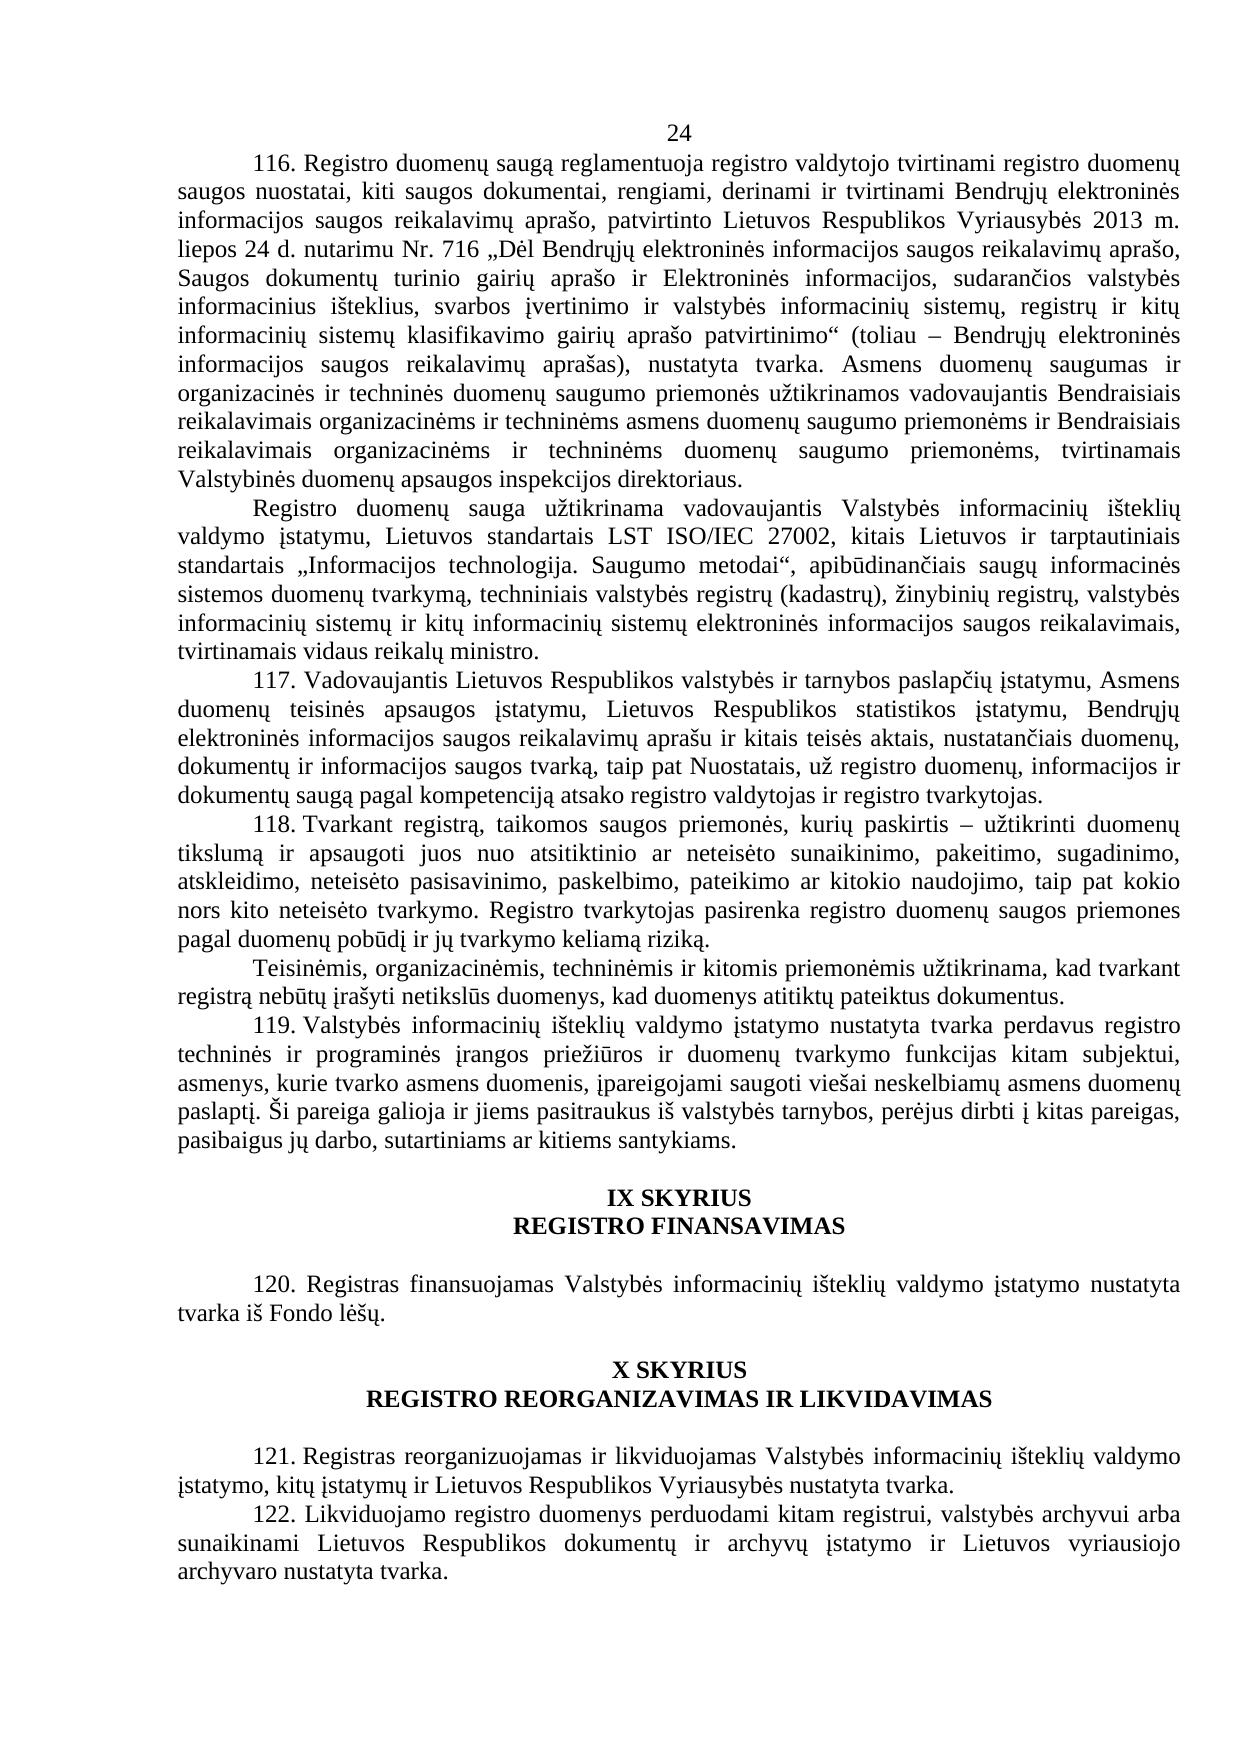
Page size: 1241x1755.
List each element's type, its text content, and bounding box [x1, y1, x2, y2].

text 116. Registro duomenų saugą reglamentuoja registro valdytojo tvirtinami registro duomenų saugos nuostatai, kiti saugos dokumentai, rengiami, derinami ir tvirtinami Bendrųjų elektroninės informacijos saugos reikalavimų aprašo, patvirtinto Lietuvos Respublikos Vyriausybės 2013 m. liepos 24 d. nutarimu Nr. 716 „Dėl Bendrųjų elektroninės informacijos saugos reikalavimų aprašo, Saugos dokumentų turinio gairių aprašo ir Elektroninės informacijos, sudarančios valstybės informacinius išteklius, svarbos įvertinimo ir valstybės informacinių sistemų, registrų ir kitų informacinių sistemų klasifikavimo gairių aprašo patvirtinimo“ (toliau – Bendrųjų elektroninės informacijos saugos reikalavimų aprašas), nustatyta tvarka. Asmens duomenų saugumas ir organizacinės ir techninės duomenų saugumo priemonės užtikrinamos vadovaujantis Bendraisiais reikalavimais organizacinėms ir techninėms asmens duomenų saugumo priemonėms ir Bendraisiais reikalavimais organizacinėms ir techninėms duomenų saugumo priemonėms, tvirtinamais Valstybinės duomenų apsaugos inspekcijos direktoriaus. [177, 148, 1181, 493]
text 118. Tvarkant registrą, taikomos saugos priemonės, kurių paskirtis – užtikrinti duomenų tikslumą ir apsaugoti juos nuo atsitiktinio ar neteisėto sunaikinimo, pakeitimo, sugadinimo, atskleidimo, neteisėto pasisavinimo, paskelbimo, pateikimo ar kitokio naudojimo, taip pat kokio nors kito neteisėto tvarkymo. Registro tvarkytojas pasirenka registro duomenų saugos priemones pagal duomenų pobūdį ir jų tvarkymo keliamą riziką. [177, 809, 1181, 953]
text X SKYRIUS [177, 1355, 1181, 1384]
text 119. Valstybės informacinių išteklių valdymo įstatymo nustatyta tvarka perdavus registro techninės ir programinės įrangos priežiūros ir duomenų tvarkymo funkcijas kitam subjektui, asmenys, kurie tvarko asmens duomenis, įpareigojami saugoti viešai neskelbiamų asmens duomenų paslaptį. Ši pareiga galioja ir jiems pasitraukus iš valstybės tarnybos, perėjus dirbti į kitas pareigas, pasibaigus jų darbo, sutartiniams ar kitiems santykiams. [177, 1010, 1181, 1154]
text REGISTRO REORGANIZAVIMAS IR LIKVIDAVIMAS [177, 1384, 1181, 1413]
text 121. Registras reorganizuojamas ir likviduojamas Valstybės informacinių išteklių valdymo įstatymo, kitų įstatymų ir Lietuvos Respublikos Vyriausybės nustatyta tvarka. [177, 1441, 1181, 1499]
text IX SKYRIUS [177, 1183, 1181, 1211]
text Registro duomenų sauga užtikrinama vadovaujantis Valstybės informacinių išteklių valdymo įstatymu, Lietuvos standartais LST ISO/IEC 27002, kitais Lietuvos ir tarptautiniais standartais „Informacijos technologija. Saugumo metodai“, apibūdinančiais saugų informacinės sistemos duomenų tvarkymą, techniniais valstybės registrų (kadastrų), žinybinių registrų, valstybės informacinių sistemų ir kitų informacinių sistemų elektroninės informacijos saugos reikalavimais, tvirtinamais vidaus reikalų ministro. [177, 493, 1181, 665]
text 120. Registras finansuojamas Valstybės informacinių išteklių valdymo įstatymo nustatyta tvarka iš Fondo lėšų. [177, 1269, 1181, 1326]
text REGISTRO FINANSAVIMAS [177, 1211, 1181, 1240]
text 122. Likviduojamo registro duomenys perduodami kitam registrui, valstybės archyvui arba sunaikinami Lietuvos Respublikos dokumentų ir archyvų įstatymo ir Lietuvos vyriausiojo archyvaro nustatyta tvarka. [177, 1499, 1181, 1585]
text 117. Vadovaujantis Lietuvos Respublikos valstybės ir tarnybos paslapčių įstatymu, Asmens duomenų teisinės apsaugos įstatymu, Lietuvos Respublikos statistikos įstatymu, Bendrųjų elektroninės informacijos saugos reikalavimų aprašu ir kitais teisės aktais, nustatančiais duomenų, dokumentų ir informacijos saugos tvarką, taip pat Nuostatais, už registro duomenų, informacijos ir dokumentų saugą pagal kompetenciją atsako registro valdytojas ir registro tvarkytojas. [177, 665, 1181, 809]
text Teisinėmis, organizacinėmis, techninėmis ir kitomis priemonėmis užtikrinama, kad tvarkant registrą nebūtų įrašyti netikslūs duomenys, kad duomenys atitiktų pateiktus dokumentus. [177, 953, 1181, 1010]
